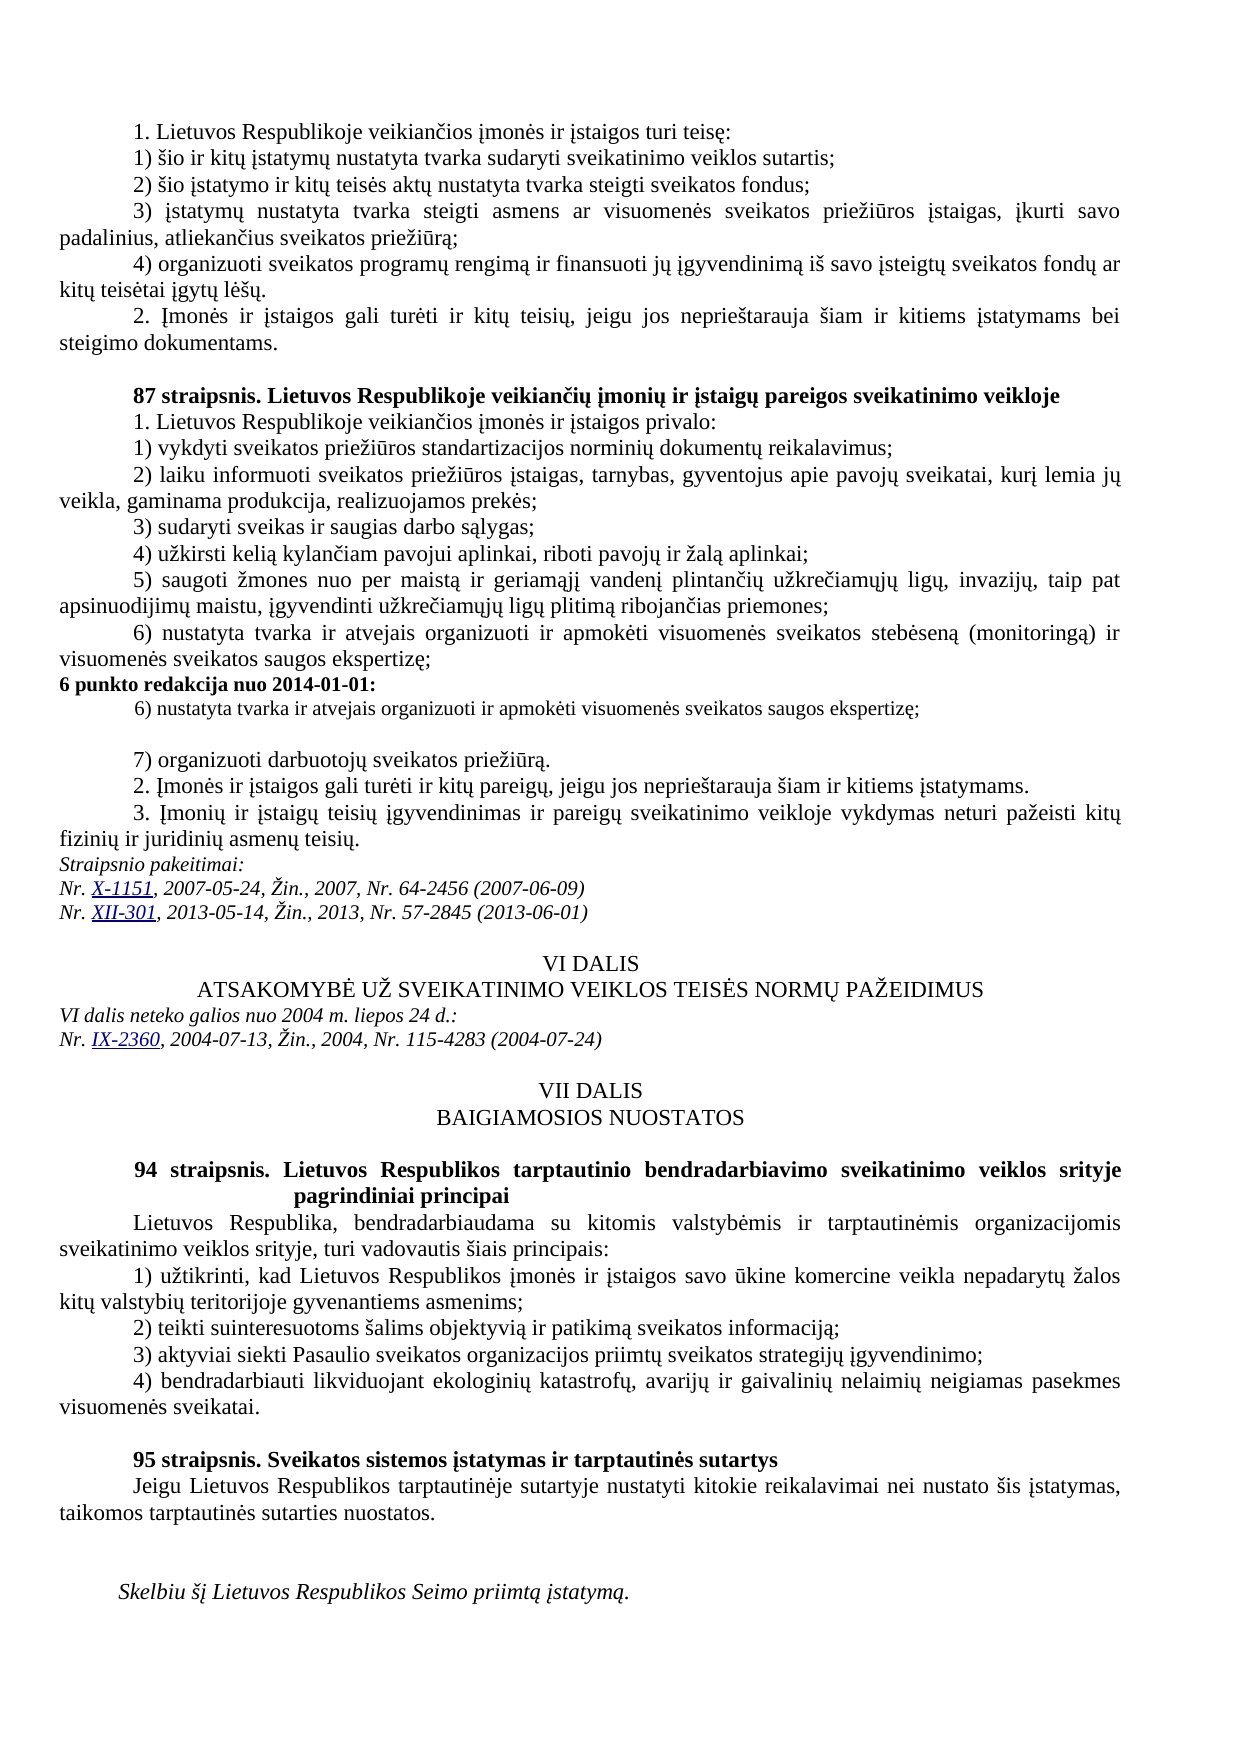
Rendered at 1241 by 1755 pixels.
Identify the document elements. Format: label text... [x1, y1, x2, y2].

text Straipsnio pakeitimai: [59, 851, 1122, 876]
text 3) įstatymų nustatyta tvarka steigti asmens ar visuomenės sveikatos priežiūros įstaigas, įkurti savo padalinius, atliekančius sveikatos priežiūrą; [59, 197, 1122, 250]
text Nr. XII-301, 2013-05-14, Žin., 2013, Nr. 57-2845 (2013-06-01) [59, 899, 1122, 924]
text 94 straipsnis. Lietuvos Respublikos tarptautinio bendradarbiavimo sveikatinimo veiklos srityje pagrindiniai principai [134, 1156, 1122, 1209]
text 3) aktyviai siekti Pasaulio sveikatos organizacijos priimtų sveikatos strategijų įgyvendinimo; [59, 1341, 1122, 1367]
text 5) saugoti žmones nuo per maistą ir geriamąjį vandenį plintančių užkrečiamųjų ligų, invazijų, taip pat apsinuodijimų maistu, įgyvendinti užkrečiamųjų ligų plitimą ribojančias priemones; [59, 566, 1122, 619]
text 4) organizuoti sveikatos programų rengimą ir finansuoti jų įgyvendinimą iš savo įsteigtų sveikatos fondų ar kitų teisėtai įgytų lėšų. [59, 250, 1122, 303]
text 2) laiku informuoti sveikatos priežiūros įstaigas, tarnybas, gyventojus apie pavojų sveikatai, kurį lemia jų veikla, gaminama produkcija, realizuojamos prekės; [59, 461, 1122, 513]
text 1) užtikrinti, kad Lietuvos Respublikos įmonės ir įstaigos savo ūkine komercine veikla nepadarytų žalos kitų valstybių teritorijoje gyvenantiems asmenims; [59, 1262, 1122, 1314]
text 1) vykdyti sveikatos priežiūros standartizacijos norminių dokumentų reikalavimus; [59, 434, 1122, 461]
text 95 straipsnis. Sveikatos sistemos įstatymas ir tarptautinės sutartys [59, 1446, 1122, 1472]
text 1. Lietuvos Respublikoje veikiančios įmonės ir įstaigos privalo: [59, 408, 1122, 434]
text 2) šio įstatymo ir kitų teisės aktų nustatyta tvarka steigti sveikatos fondus; [59, 171, 1122, 197]
text 2) teikti suinteresuotoms šalims objektyvią ir patikimą sveikatos informaciją; [59, 1314, 1122, 1341]
text 7) organizuoti darbuotojų sveikatos priežiūrą. [59, 746, 1122, 772]
text 3) sudaryti sveikas ir saugias darbo sąlygas; [59, 513, 1122, 540]
text 6 punkto redakcija nuo 2014-01-01: [59, 672, 1122, 696]
text VI DALIS [59, 950, 1122, 976]
text 1. Lietuvos Respublikoje veikiančios įmonės ir įstaigos turi teisę: [59, 118, 1122, 144]
text Nr. IX-2360, 2004-07-13, Žin., 2004, Nr. 115-4283 (2004-07-24) [59, 1027, 1122, 1051]
text VI dalis neteko galios nuo 2004 m. liepos 24 d.: [59, 1003, 1122, 1027]
text 2. Įmonės ir įstaigos gali turėti ir kitų pareigų, jeigu jos neprieštarauja šiam ir kitiems įstatymams. [59, 772, 1122, 799]
text 6) nustatyta tvarka ir atvejais organizuoti ir apmokėti visuomenės sveikatos saugos ekspertizę; [59, 696, 1122, 720]
text 87 straipsnis. Lietuvos Respublikoje veikiančių įmonių ir įstaigų pareigos sveikatinimo veikloje [133, 382, 1122, 408]
text 6) nustatyta tvarka ir atvejais organizuoti ir apmokėti visuomenės sveikatos stebėseną (monitoringą) ir visuomenės sveikatos saugos ekspertizę; [59, 619, 1122, 672]
text ATSAKOMYBĖ UŽ SVEIKATINIMO VEIKLOS TEISĖS NORMŲ PAŽEIDIMUS [59, 976, 1122, 1003]
text 4) užkirsti kelią kylančiam pavojui aplinkai, riboti pavojų ir žalą aplinkai; [59, 540, 1122, 566]
text Nr. X-1151, 2007-05-24, Žin., 2007, Nr. 64-2456 (2007-06-09) [59, 876, 1122, 899]
text Skelbiu šį Lietuvos Respublikos Seimo priimtą įstatymą. [59, 1578, 1122, 1604]
text 1) šio ir kitų įstatymų nustatyta tvarka sudaryti sveikatinimo veiklos sutartis; [59, 144, 1122, 171]
text Jeigu Lietuvos Respublikos tarptautinėje sutartyje nustatyti kitokie reikalavimai nei nustato šis įstatymas, taikomos tarptautinės sutarties nuostatos. [59, 1472, 1122, 1525]
text Lietuvos Respublika, bendradarbiaudama su kitomis valstybėmis ir tarptautinėmis organizacijomis sveikatinimo veiklos srityje, turi vadovautis šiais principais: [59, 1209, 1122, 1262]
text 4) bendradarbiauti likviduojant ekologinių katastrofų, avarijų ir gaivalinių nelaimių neigiamas pasekmes visuomenės sveikatai. [59, 1367, 1122, 1420]
text BAIGIAMOSIOS NUOSTATOS [59, 1103, 1122, 1130]
text VII DALIS [59, 1077, 1122, 1103]
text 3. Įmonių ir įstaigų teisių įgyvendinimas ir pareigų sveikatinimo veikloje vykdymas neturi pažeisti kitų fizinių ir juridinių asmenų teisių. [59, 799, 1122, 851]
text 2. Įmonės ir įstaigos gali turėti ir kitų teisių, jeigu jos neprieštarauja šiam ir kitiems įstatymams bei steigimo dokumentams. [59, 303, 1122, 355]
